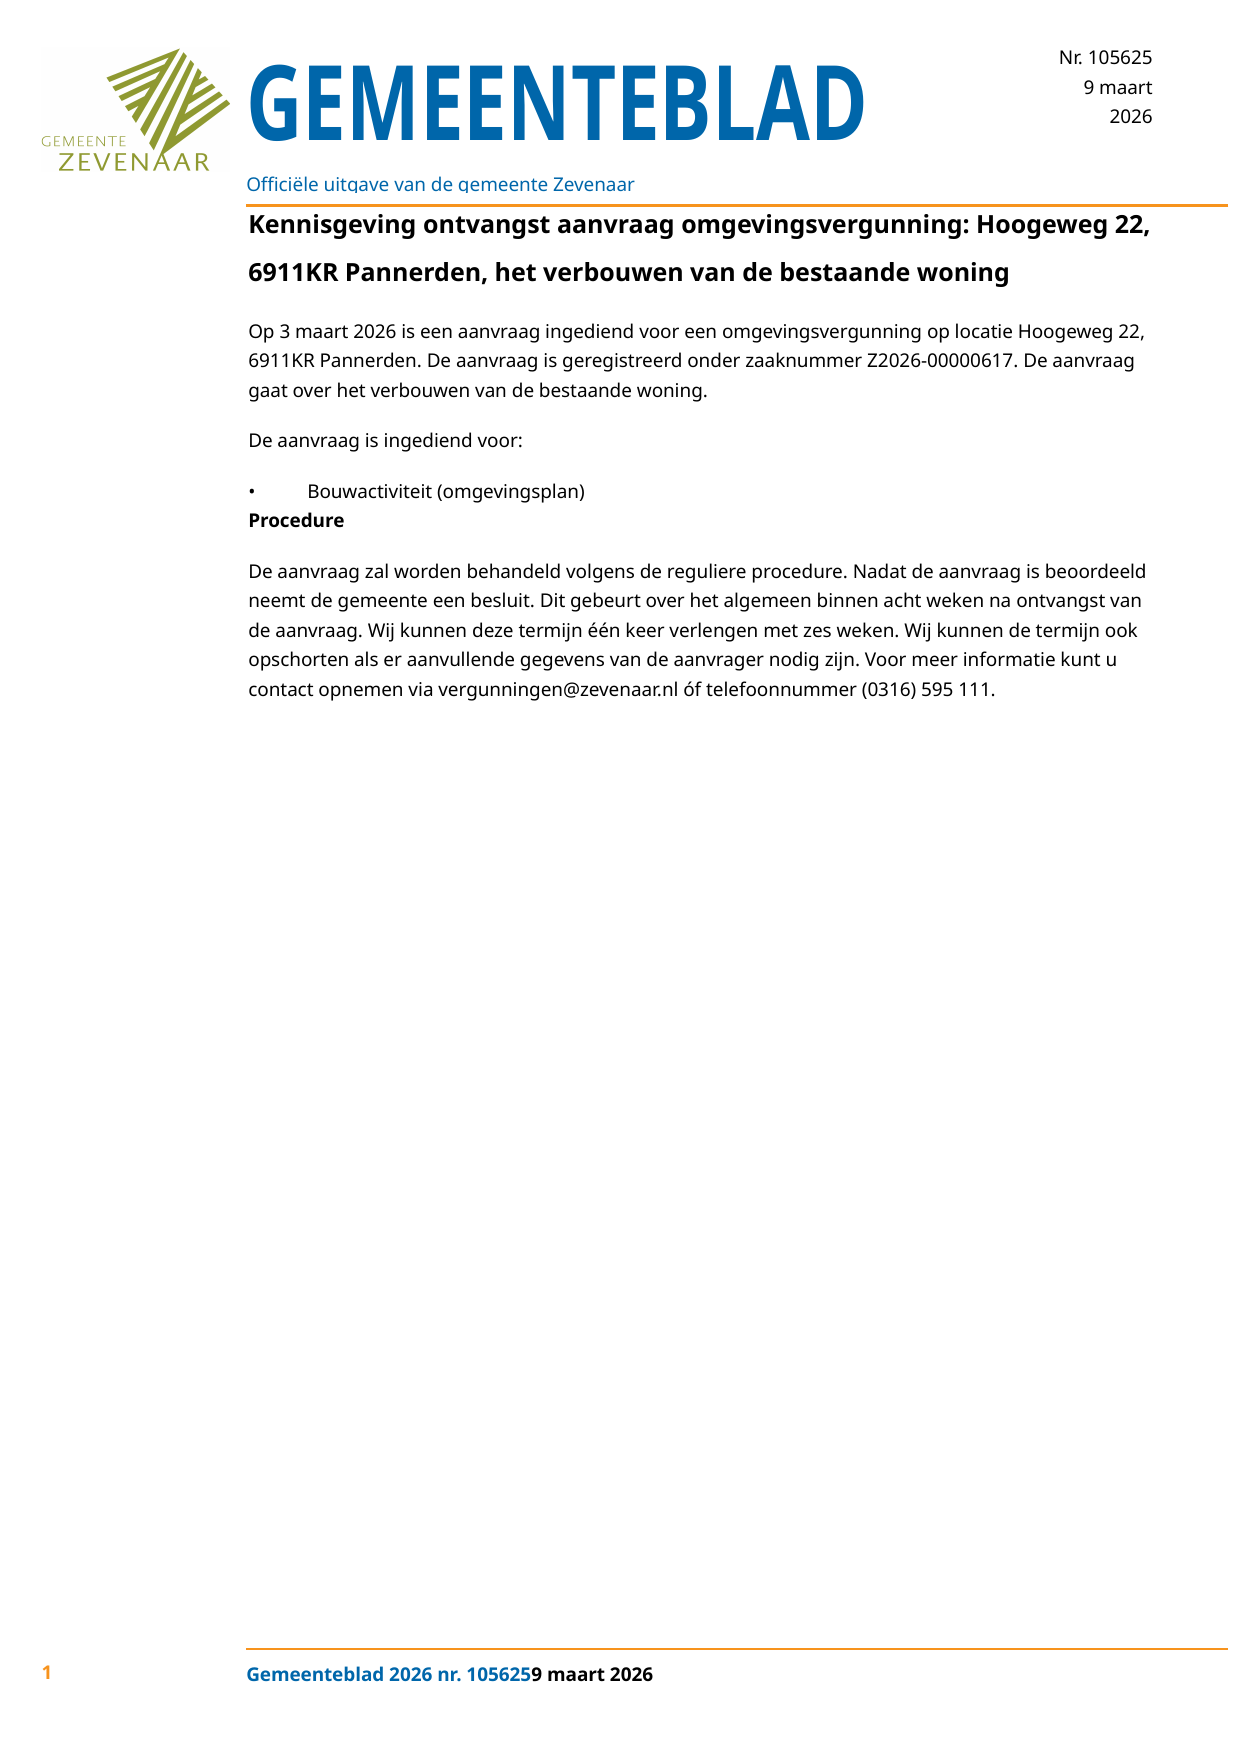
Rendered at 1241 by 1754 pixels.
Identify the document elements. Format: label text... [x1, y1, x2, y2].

text De aanvraag is ingediend voor: [248, 427, 1152, 453]
text De aanvraag zal worden behandeld volgens de reguliere procedure. Nadat de aanvraag is beoordeeld neemt de gemeente een besluit. Dit gebeurt over het algemeen binnen acht weken na ontvangst van de aanvraag. Wij kunnen deze termijn één keer verlengen met zes weken. Wij kunnen de termijn ook opschorten als er aanvullende gegevens van de aanvrager nodig zijn. Voor meer informatie kunt u contact opnemen via vergunningen@zevenaar.nl óf telefoonnummer (0316) 595 111. [248, 558, 1152, 702]
list Bouwactiviteit (omgevingsplan) [248, 478, 1152, 504]
text Kennisgeving ontvangst aanvraag omgevingsvergunning: Hoogeweg 22, 6911KR Pannerden, het verbouwen van de bestaande woning [248, 207, 1152, 288]
text Procedure [248, 507, 1152, 533]
text Op 3 maart 2026 is een aanvraag ingediend voor een omgevingsvergunning op locatie Hoogeweg 22, 6911KR Pannerden. De aanvraag is geregistreerd onder zaaknummer Z2026-00000617. De aanvraag gaat over het verbouwen van de bestaande woning. [248, 318, 1152, 403]
picture [41, 47, 231, 172]
